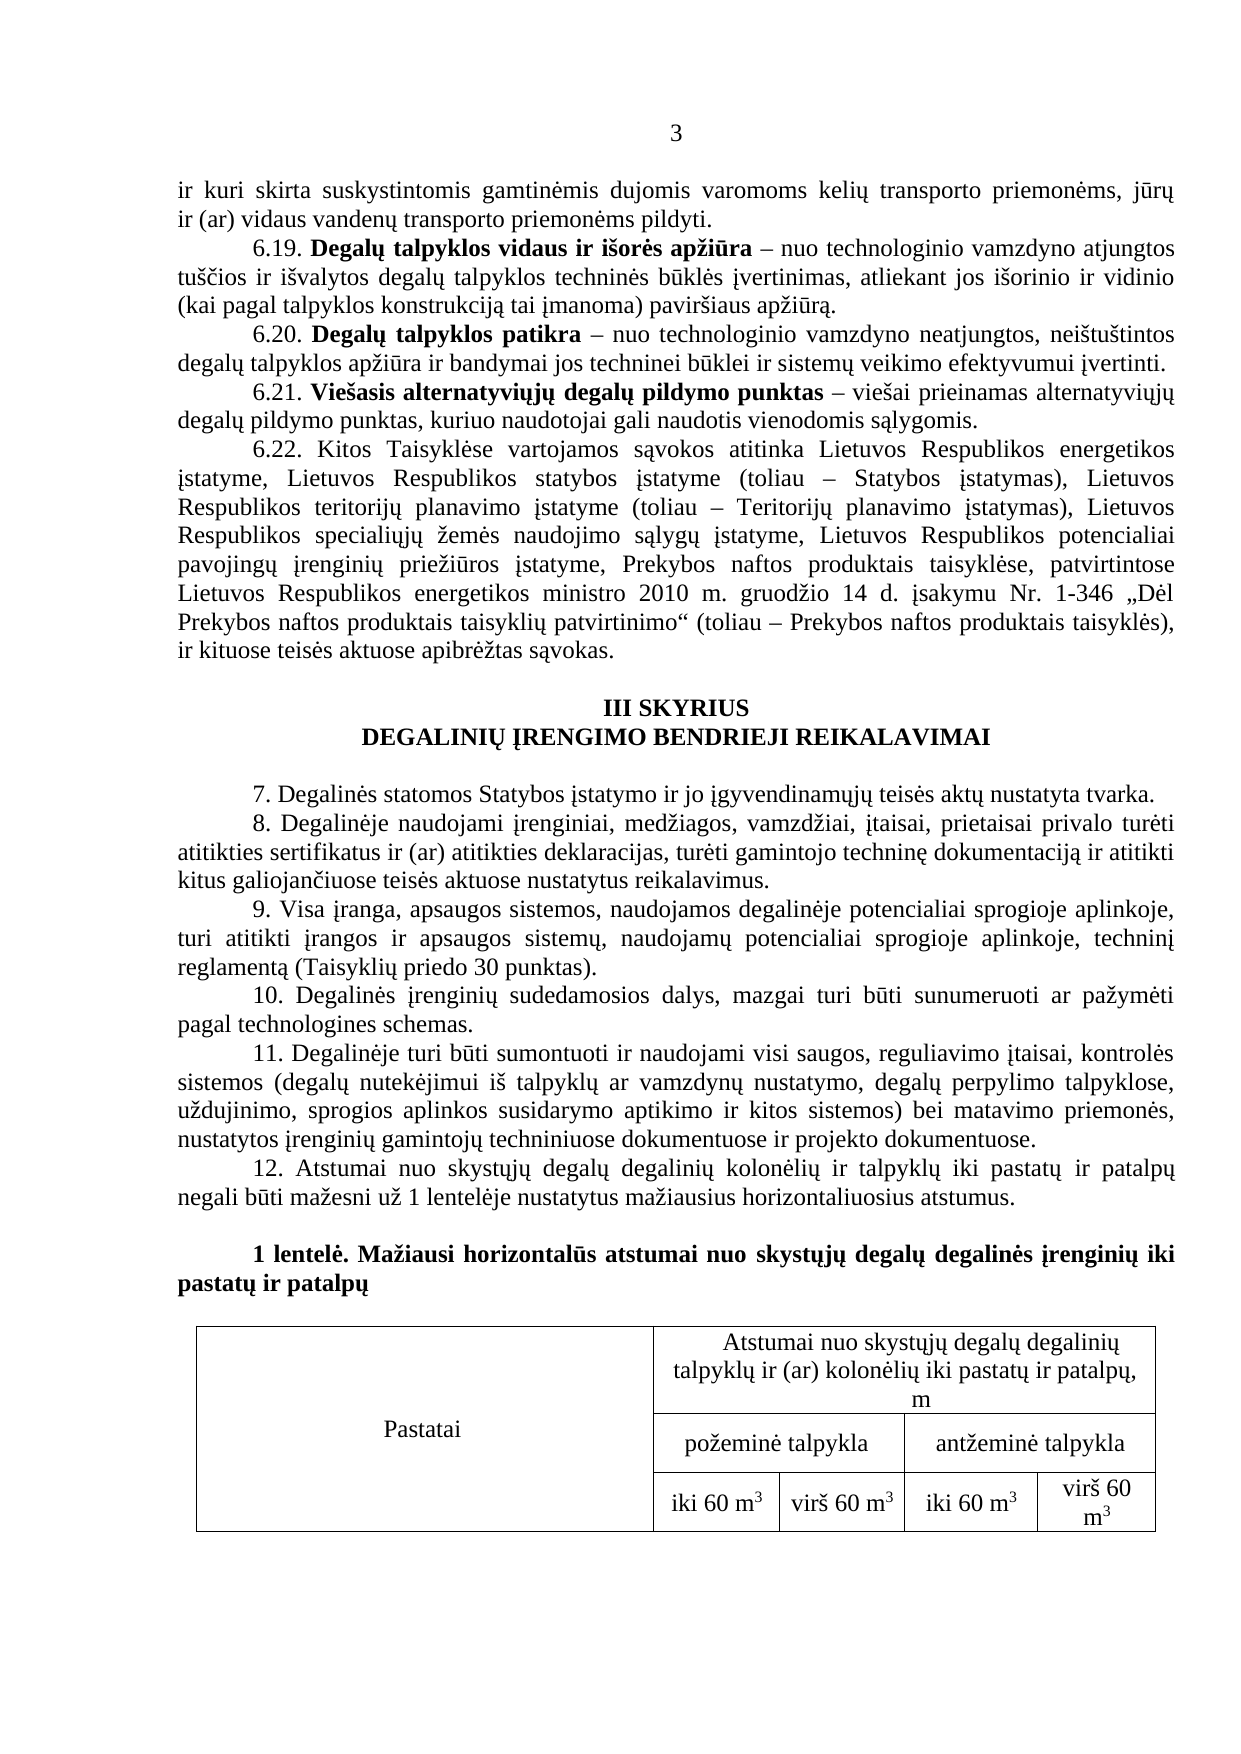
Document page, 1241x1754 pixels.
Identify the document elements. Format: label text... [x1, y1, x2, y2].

table_cell virš 60 m3 [1038, 1473, 1155, 1531]
table_cell požeminė talpykla [654, 1414, 904, 1472]
text 1 lentelė. Mažiausi horizontalūs atstumai nuo skystųjų degalų degalinės įrenginių iki pastatų ir patalpų [177, 1239, 1175, 1297]
text 6.21. Viešasis alternatyviųjų degalų pildymo punktas – viešai prieinamas alternatyviųjų degalų pildymo punktas, kuriuo naudotojai gali naudotis vienodomis sąlygomis. [177, 377, 1175, 434]
text 10. Degalinės įrenginių sudedamosios dalys, mazgai turi būti sunumeruoti ar pažymėti pagal technologines schemas. [177, 981, 1175, 1038]
text ir kuri skirta suskystintomis gamtinėmis dujomis varomoms kelių transporto priemonėms, jūrų ir (ar) vidaus vandenų transporto priemonėms pildyti. [177, 176, 1175, 233]
text 6.20. Degalų talpyklos patikra – nuo technologinio vamzdyno neatjungtos, neištuštintos degalų talpyklos apžiūra ir bandymai jos techninei būklei ir sistemų veikimo efektyvumui įvertinti. [177, 319, 1175, 377]
table_header Atstumai nuo skystųjų degalų degalinių talpyklų ir (ar) kolonėlių iki pastatų ir patalpų, m [654, 1327, 1155, 1413]
table_header Pastatai [197, 1327, 653, 1531]
table_cell iki 60 m3 [654, 1473, 779, 1531]
text 11. Degalinėje turi būti sumontuoti ir naudojami visi saugos, reguliavimo įtaisai, kontrolės sistemos (degalų nutekėjimui iš talpyklų ar vamzdynų nustatymo, degalų perpylimo talpyklose, uždujinimo, sprogios aplinkos susidarymo aptikimo ir kitos sistemos) bei matavimo priemonės, nustatytos įrenginių gamintojų techniniuose dokumentuose ir projekto dokumentuose. [177, 1038, 1175, 1153]
text 6.22. Kitos Taisyklėse vartojamos sąvokos atitinka Lietuvos Respublikos energetikos įstatyme, Lietuvos Respublikos statybos įstatyme (toliau – Statybos įstatymas), Lietuvos Respublikos teritorijų planavimo įstatyme (toliau – Teritorijų planavimo įstatymas), Lietuvos Respublikos specialiųjų žemės naudojimo sąlygų įstatyme, Lietuvos Respublikos potencialiai pavojingų įrenginių priežiūros įstatyme, Prekybos naftos produktais taisyklėse, patvirtintose Lietuvos Respublikos energetikos ministro 2010 m. gruodžio 14 d. įsakymu Nr. 1-346 „Dėl Prekybos naftos produktais taisyklių patvirtinimo“ (toliau – Prekybos naftos produktais taisyklės), ir kituose teisės aktuose apibrėžtas sąvokas. [177, 434, 1175, 664]
table_cell virš 60 m3 [780, 1473, 904, 1531]
table_cell antžeminė talpykla [905, 1414, 1155, 1472]
text DEGALINIŲ ĮRENGIMO BENDRIEJI REIKALAVIMAI [177, 722, 1175, 751]
text 9. Visa įranga, apsaugos sistemos, naudojamos degalinėje potencialiai sprogioje aplinkoje, turi atitikti įrangos ir apsaugos sistemų, naudojamų potencialiai sprogioje aplinkoje, techninį reglamentą (Taisyklių priedo 30 punktas). [177, 894, 1175, 981]
text III SKYRIUS [177, 693, 1175, 722]
text 8. Degalinėje naudojami įrenginiai, medžiagos, vamzdžiai, įtaisai, prietaisai privalo turėti atitikties sertifikatus ir (ar) atitikties deklaracijas, turėti gamintojo techninę dokumentaciją ir atitikti kitus galiojančiuose teisės aktuose nustatytus reikalavimus. [177, 808, 1175, 894]
text 6.19. Degalų talpyklos vidaus ir išorės apžiūra – nuo technologinio vamzdyno atjungtos tuščios ir išvalytos degalų talpyklos techninės būklės įvertinimas, atliekant jos išorinio ir vidinio (kai pagal talpyklos konstrukciją tai įmanoma) paviršiaus apžiūrą. [177, 233, 1175, 319]
text 7. Degalinės statomos Statybos įstatymo ir jo įgyvendinamųjų teisės aktų nustatyta tvarka. [177, 779, 1175, 808]
table_cell iki 60 m3 [905, 1473, 1037, 1531]
text 12. Atstumai nuo skystųjų degalų degalinių kolonėlių ir talpyklų iki pastatų ir patalpų negali būti mažesni už 1 lentelėje nustatytus mažiausius horizontaliuosius atstumus. [177, 1153, 1175, 1211]
